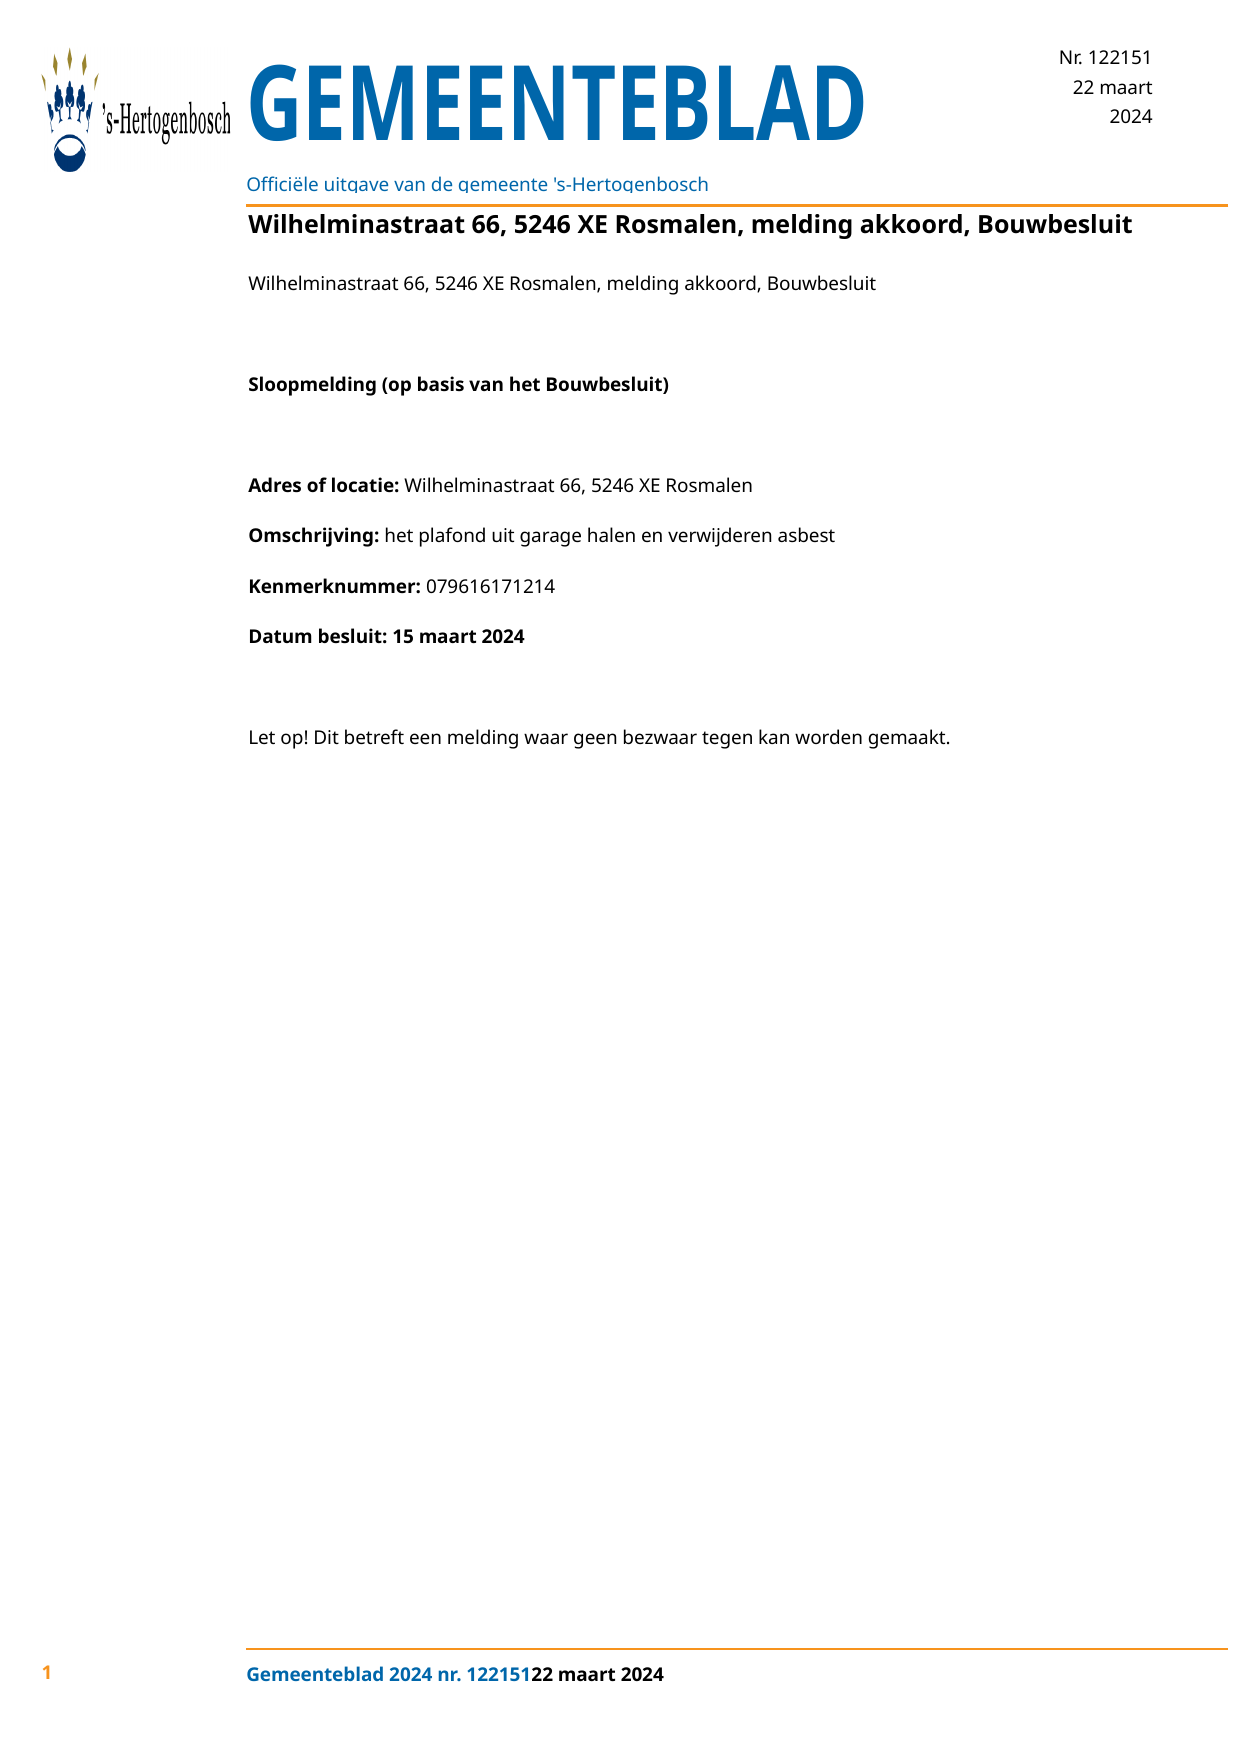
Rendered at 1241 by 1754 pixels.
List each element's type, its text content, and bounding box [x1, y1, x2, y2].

text Wilhelminastraat 66, 5246 XE Rosmalen, melding akkoord, Bouwbesluit [248, 270, 1152, 296]
text Wilhelminastraat 66, 5246 XE Rosmalen, melding akkoord, Bouwbesluit [248, 207, 1152, 241]
text Sloopmelding (op basis van het Bouwbesluit) [248, 371, 1152, 397]
text Let op! Dit betreft een melding waar geen bezwaar tegen kan worden gemaakt. [248, 724, 1152, 750]
text Datum besluit: 15 maart 2024 [248, 623, 1152, 649]
text Adres of locatie: Wilhelminastraat 66, 5246 XE Rosmalen [248, 472, 1152, 498]
picture [41, 47, 231, 172]
text Omschrijving: het plafond uit garage halen en verwijderen asbest [248, 522, 1152, 548]
text Kenmerknummer: 079616171214 [248, 573, 1152, 598]
